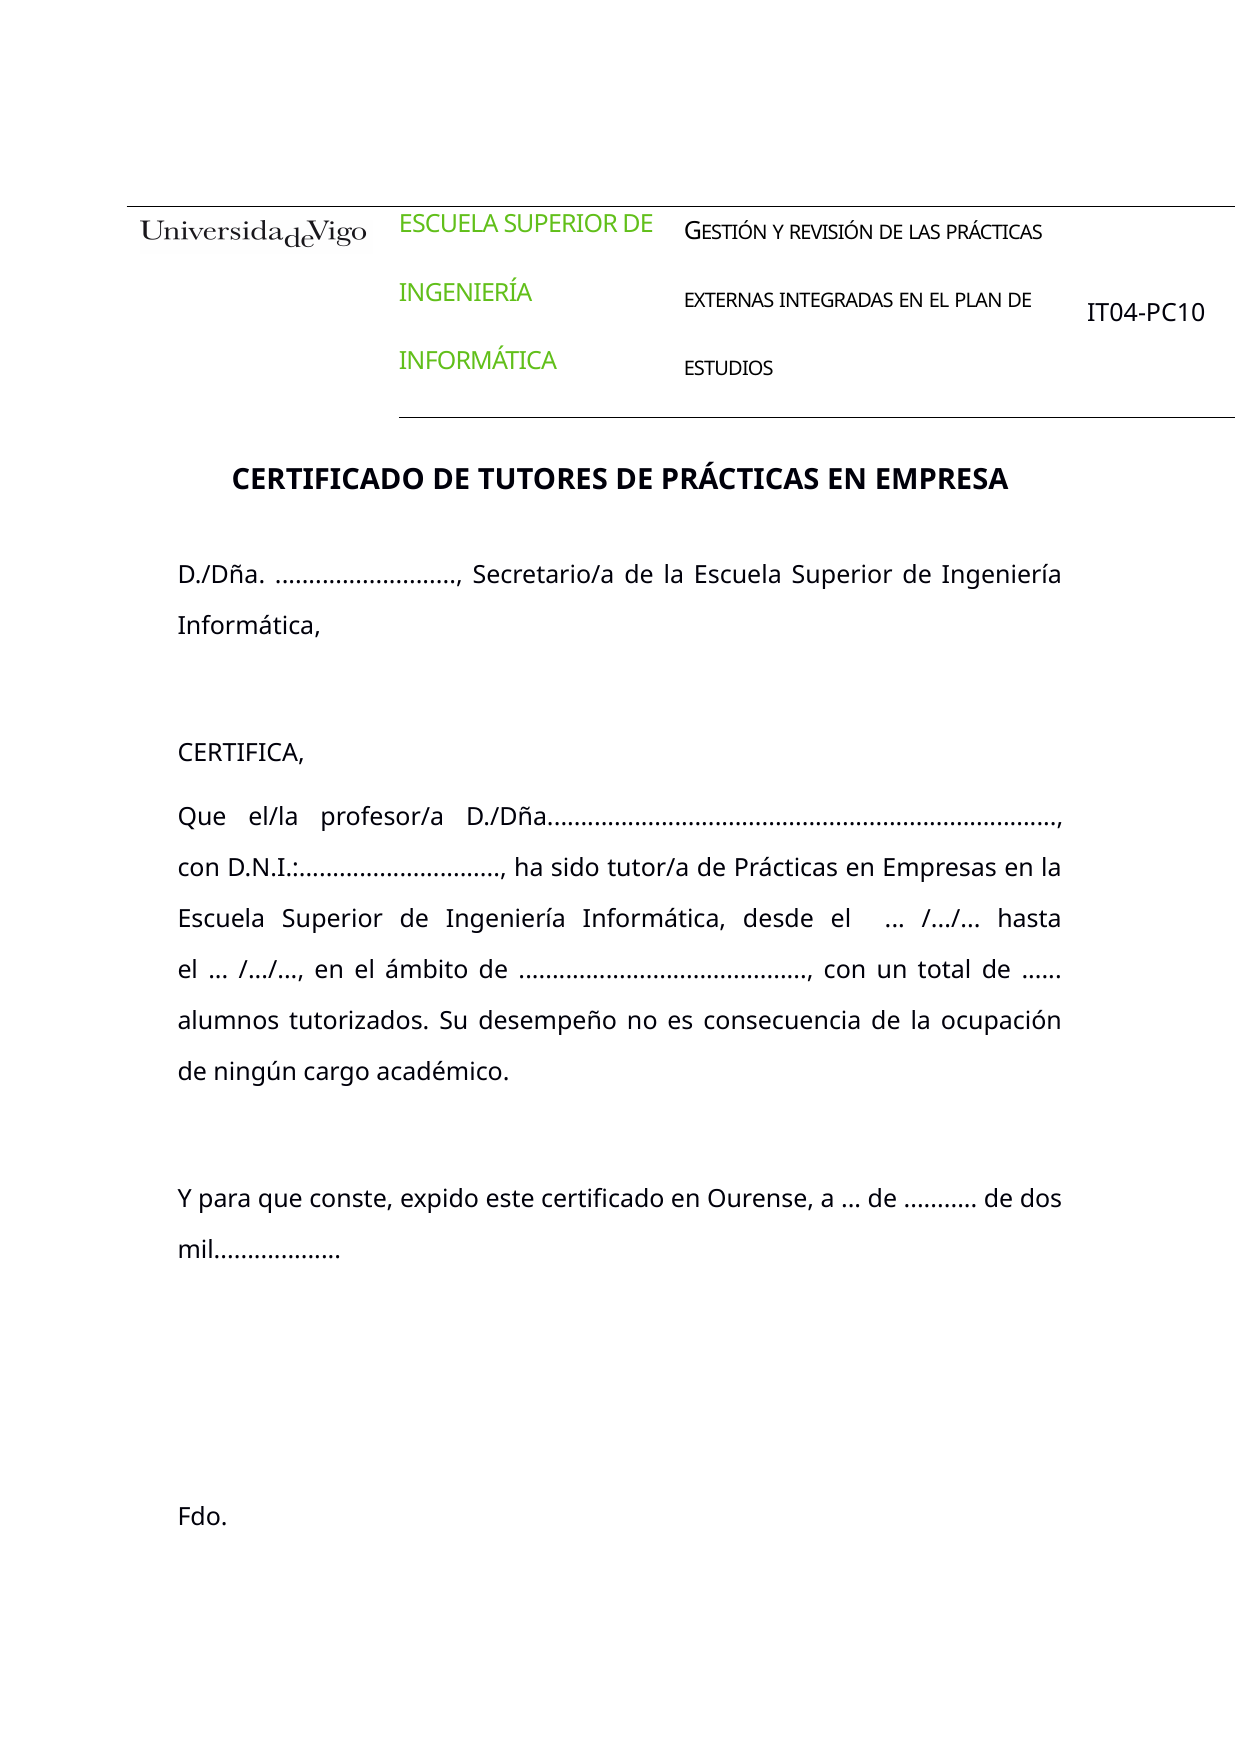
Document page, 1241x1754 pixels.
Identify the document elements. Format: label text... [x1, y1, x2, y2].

text CERTIFICA, [177, 735, 1063, 769]
picture [140, 220, 373, 254]
table_header ESCUELA SUPERIOR DE INGENIERÍA INFORMÁTICA [399, 207, 672, 417]
table_header IT04-PC10 [1076, 207, 1234, 417]
text Fdo. [177, 1499, 1063, 1533]
table_header [127, 207, 399, 417]
text D./Dña. ..........................., Secretario/a de la Escuela Superior de Ingeniería Informática, [177, 557, 1063, 642]
text Y para que conste, expido este certificado en Ourense, a ... de ........... de dos mil................... [177, 1181, 1063, 1266]
table_header Gestión y revisión de las prácticas externas integradas en el plan de estudios [672, 207, 1076, 417]
text CERTIFICADO DE TUTORES DE PRÁCTICAS EN EMPRESA [177, 458, 1063, 498]
text Que el/la profesor/a D./Dña............................................................................, con D.N.I.:.............................., ha sido tutor/a de Prácticas en Empresas en la Escuela Superior de Ingeniería Informática, desde el ... /.../... hasta el ... /.../..., en el ámbito de ..........................................., con un total de ...... alumnos tutorizados. Su desempeño no es consecuencia de la ocupación de ningún cargo académico. [177, 798, 1063, 1088]
